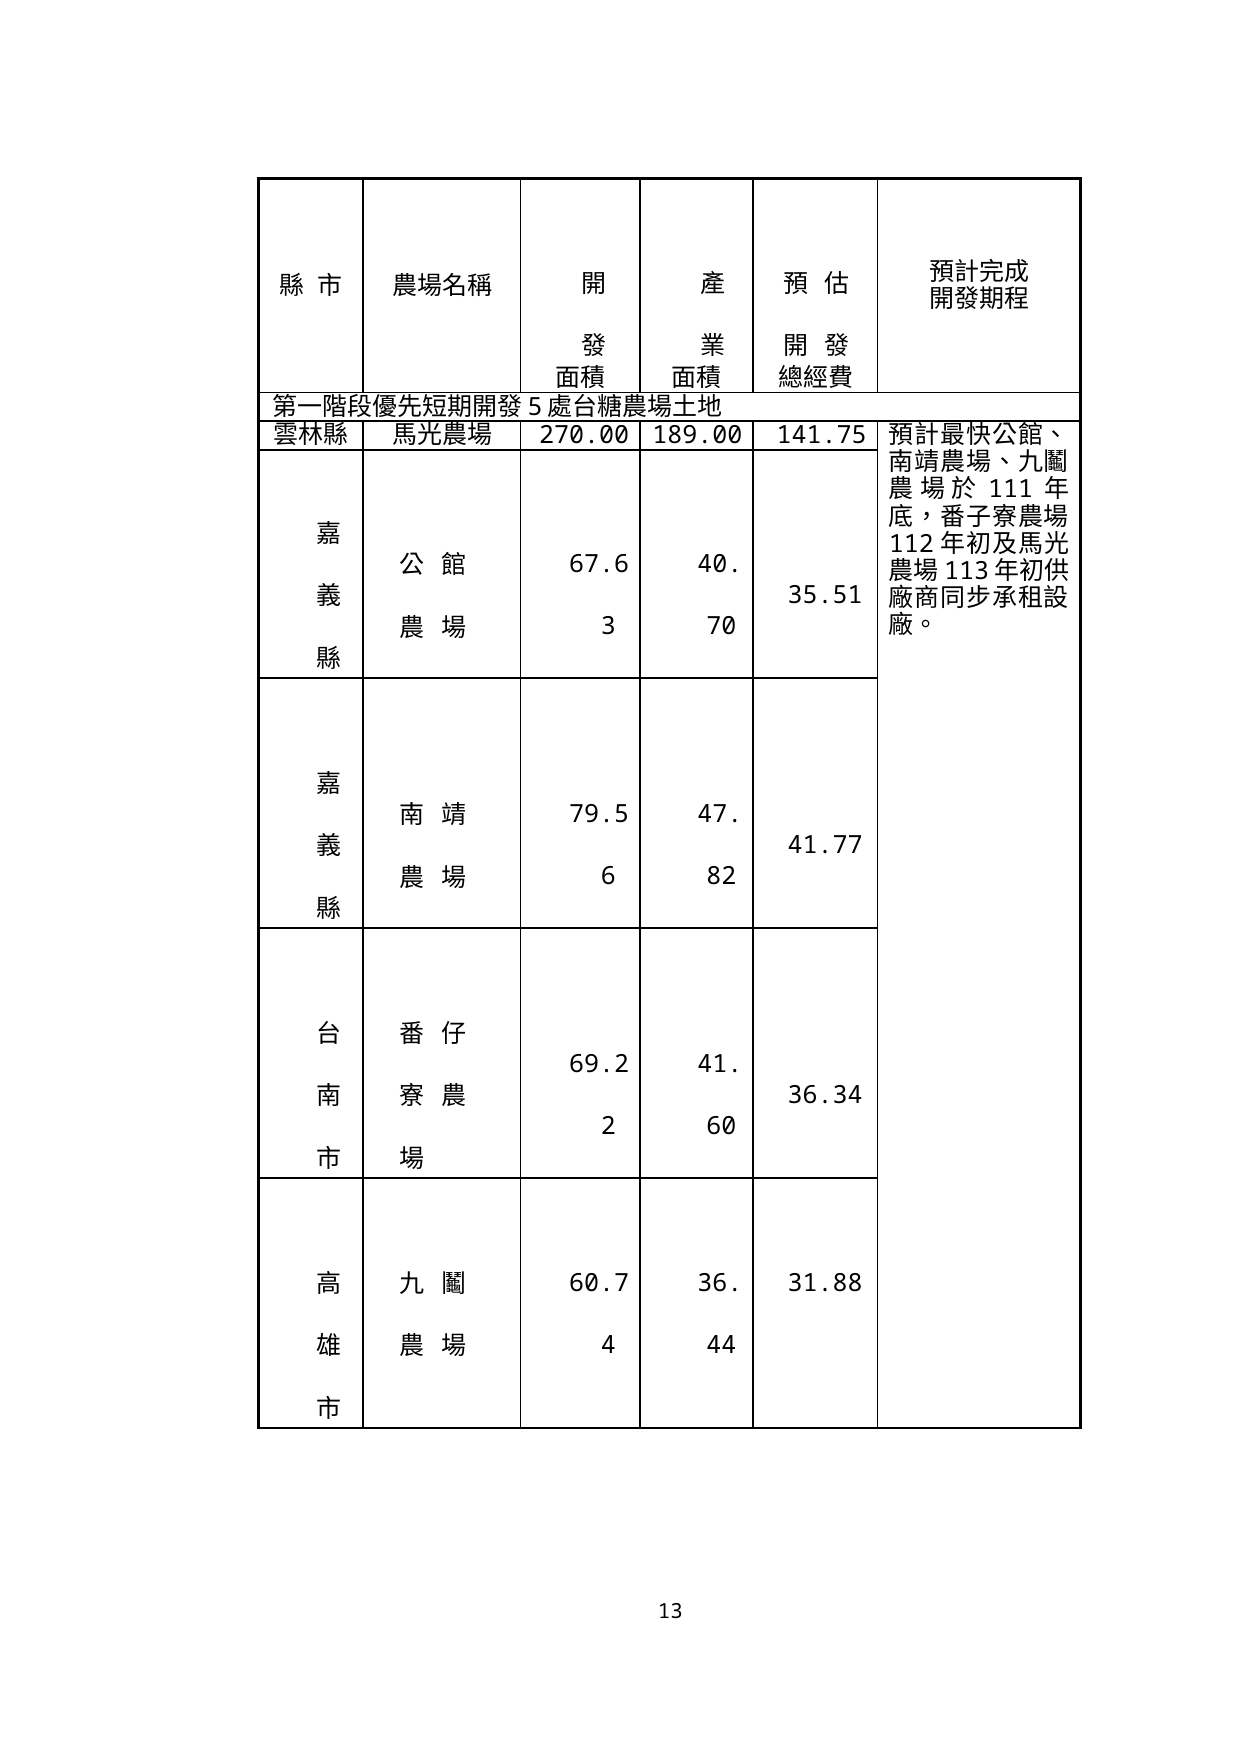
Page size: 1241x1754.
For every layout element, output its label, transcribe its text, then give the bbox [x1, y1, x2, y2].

table_header 農場名稱 [364, 180, 520, 392]
table_cell 嘉義縣 [260, 451, 362, 677]
table_cell 36.34 [754, 929, 877, 1177]
table_header 預估開發 總經費 [754, 180, 877, 392]
table_cell 高雄市 [260, 1179, 362, 1427]
table_header 預計完成 開發期程 [878, 180, 1079, 392]
table_cell 41.77 [754, 679, 877, 927]
table_cell 60.74 [521, 1179, 639, 1427]
table_header 縣 市 [260, 180, 362, 392]
table_cell 270.00 [521, 422, 639, 449]
table_cell 41.60 [641, 929, 752, 1177]
table_cell 公館農場 [364, 451, 520, 677]
table_cell 69.22 [521, 929, 639, 1177]
table_cell 40.70 [641, 451, 752, 677]
table_cell 67.63 [521, 451, 639, 677]
table_header 開發 面積 [521, 180, 639, 392]
table_cell 台南市 [260, 929, 362, 1177]
table_cell 189.00 [641, 422, 752, 449]
table_cell 第一階段優先短期開發5處台糖農場土地 [260, 393, 1079, 420]
table_cell 36.44 [641, 1179, 752, 1427]
table_cell 預計最快公館、南靖農場、九鬮農場於111年底，番子寮農場112年初及馬光農場113年初供廠商同步承租設廠。 [878, 422, 1079, 1427]
table_cell 雲林縣 [260, 422, 362, 449]
table_cell 79.56 [521, 679, 639, 927]
table_cell 47.82 [641, 679, 752, 927]
table_cell 九鬮農場 [364, 1179, 520, 1427]
table_header 產業 面積 [641, 180, 752, 392]
table_cell 141.75 [754, 422, 877, 449]
table_cell 35.51 [754, 451, 877, 677]
table_cell 南靖農場 [364, 679, 520, 927]
table_cell 馬光農場 [364, 422, 520, 449]
table_cell 番仔寮農場 [364, 929, 520, 1177]
table_cell 嘉義縣 [260, 679, 362, 927]
table_cell 31.88 [754, 1179, 877, 1427]
